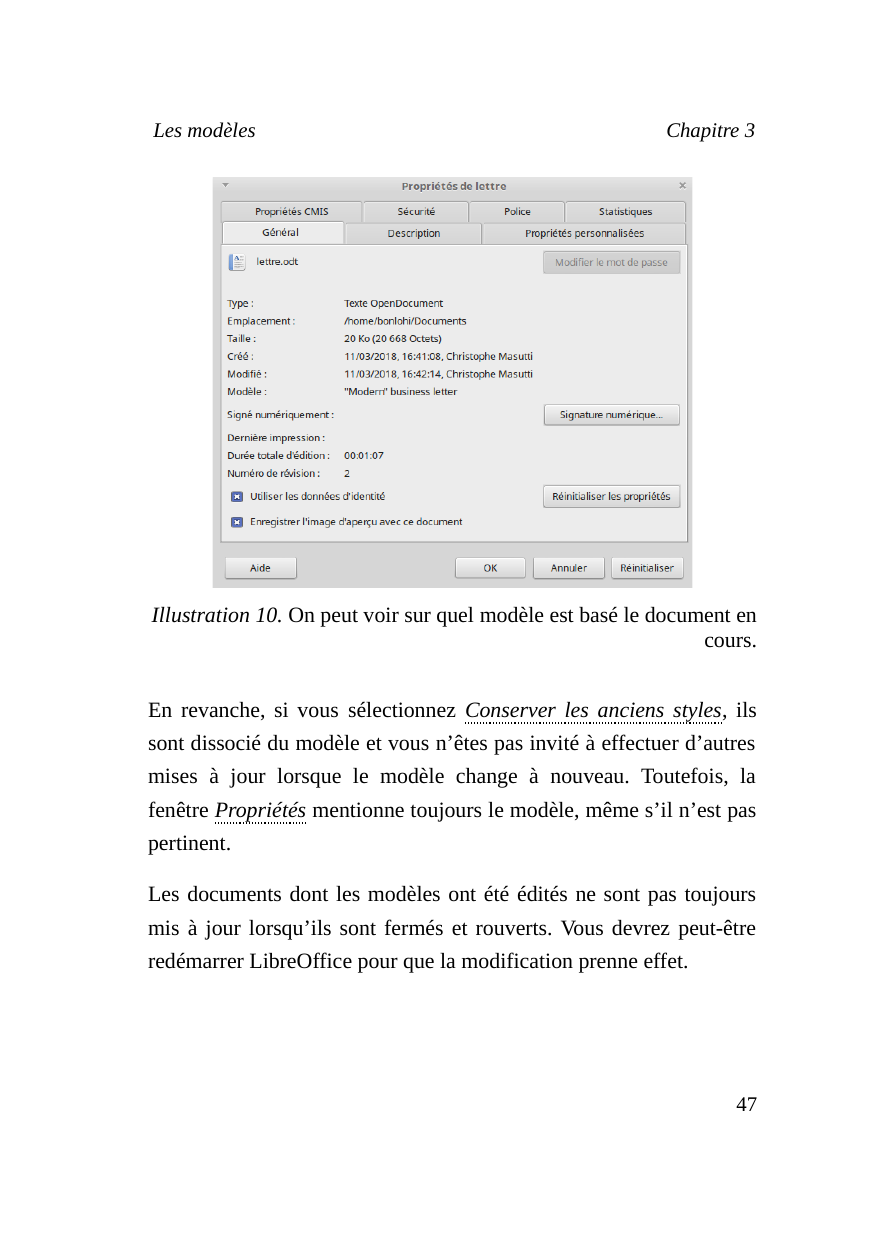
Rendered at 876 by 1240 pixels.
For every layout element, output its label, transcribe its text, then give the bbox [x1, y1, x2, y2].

text Les documents dont les modèles ont été édités ne sont pas toujours mis à jour lorsqu’ils sont fermés et rouverts. Vous devrez peut-être redémarrer LibreOffice pour que la modification prenne effet. [148, 875, 757, 975]
picture [212, 177, 693, 588]
text En revanche, si vous sélectionnez Conserver les anciens styles, ils sont dissocié du modèle et vous n’êtes pas invité à effectuer d’autres mises à jour lorsque le modèle change à nouveau. Toutefois, la fenêtre Propriétés mentionne toujours le modèle, même s’il n’est pas pertinent. [148, 691, 757, 857]
subtitle On peut voir sur quel modèle est basé le document en cours. [148, 602, 757, 652]
